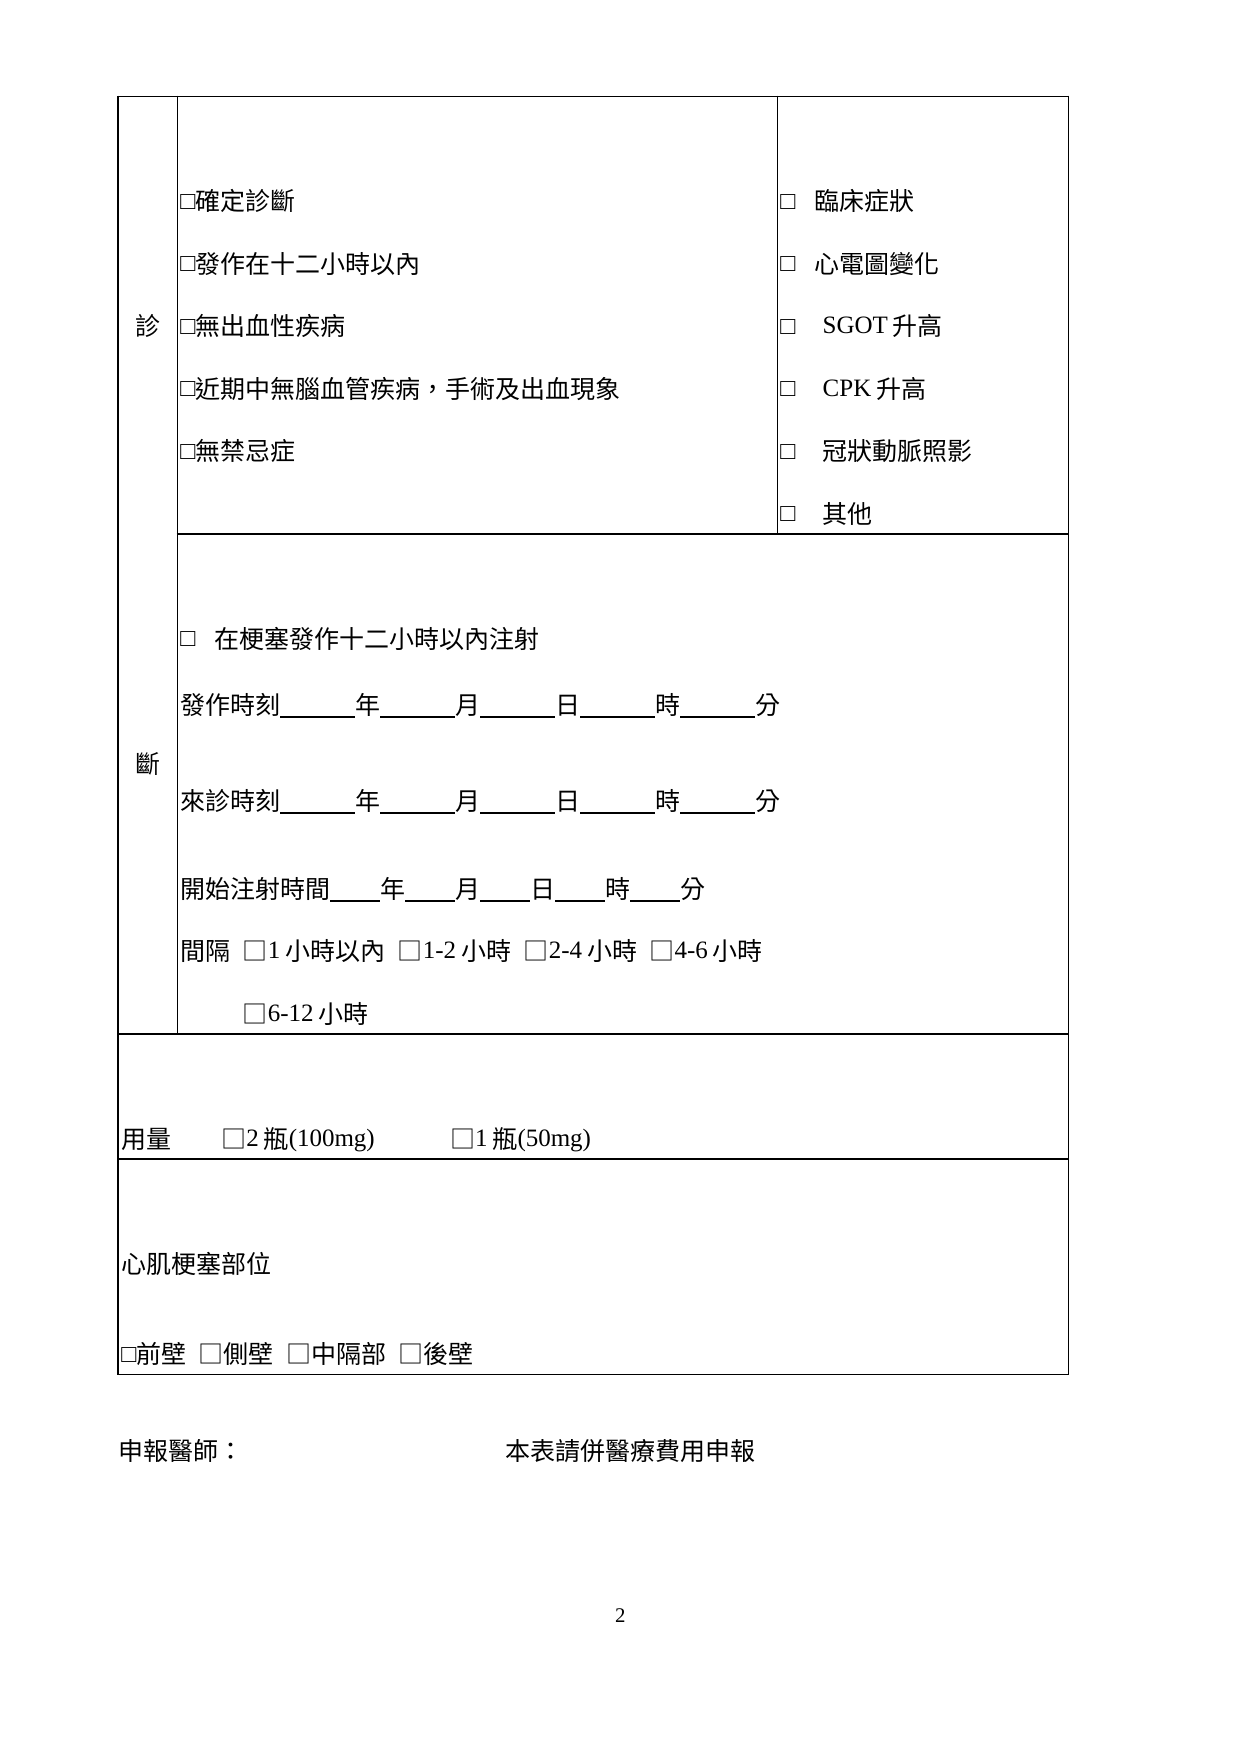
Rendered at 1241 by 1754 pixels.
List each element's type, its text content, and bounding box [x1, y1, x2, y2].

table_cell 在梗塞發作十二小時以內注射 發作時刻 年 月 日 時 分 來診時刻 年 月 日 時 分 開始注射時間 年 月 日 時 分 間隔 □1小時以內 □1-2小時 □2-4小時 □4-6小時 □6-12小時 [178, 535, 1068, 1033]
table_cell 心肌梗塞部位 □前壁 □側壁 □中隔部 □後壁 [119, 1160, 1068, 1374]
table_header 診 斷 [119, 97, 177, 1033]
table_cell □確定診斷 □發作在十二小時以內 □無出血性疾病 □近期中無腦血管疾病，手術及出血現象 □無禁忌症 [178, 97, 777, 533]
table_cell 用量 □2瓶(100mg) □1瓶(50mg) [119, 1035, 1068, 1158]
table_cell 臨床症狀 心電圖變化 SGOT升高 CPK升高 冠狀動脈照影 其他 [778, 97, 1068, 533]
text 申報醫師： 本表請併醫療費用申報 [118, 1408, 1122, 1471]
